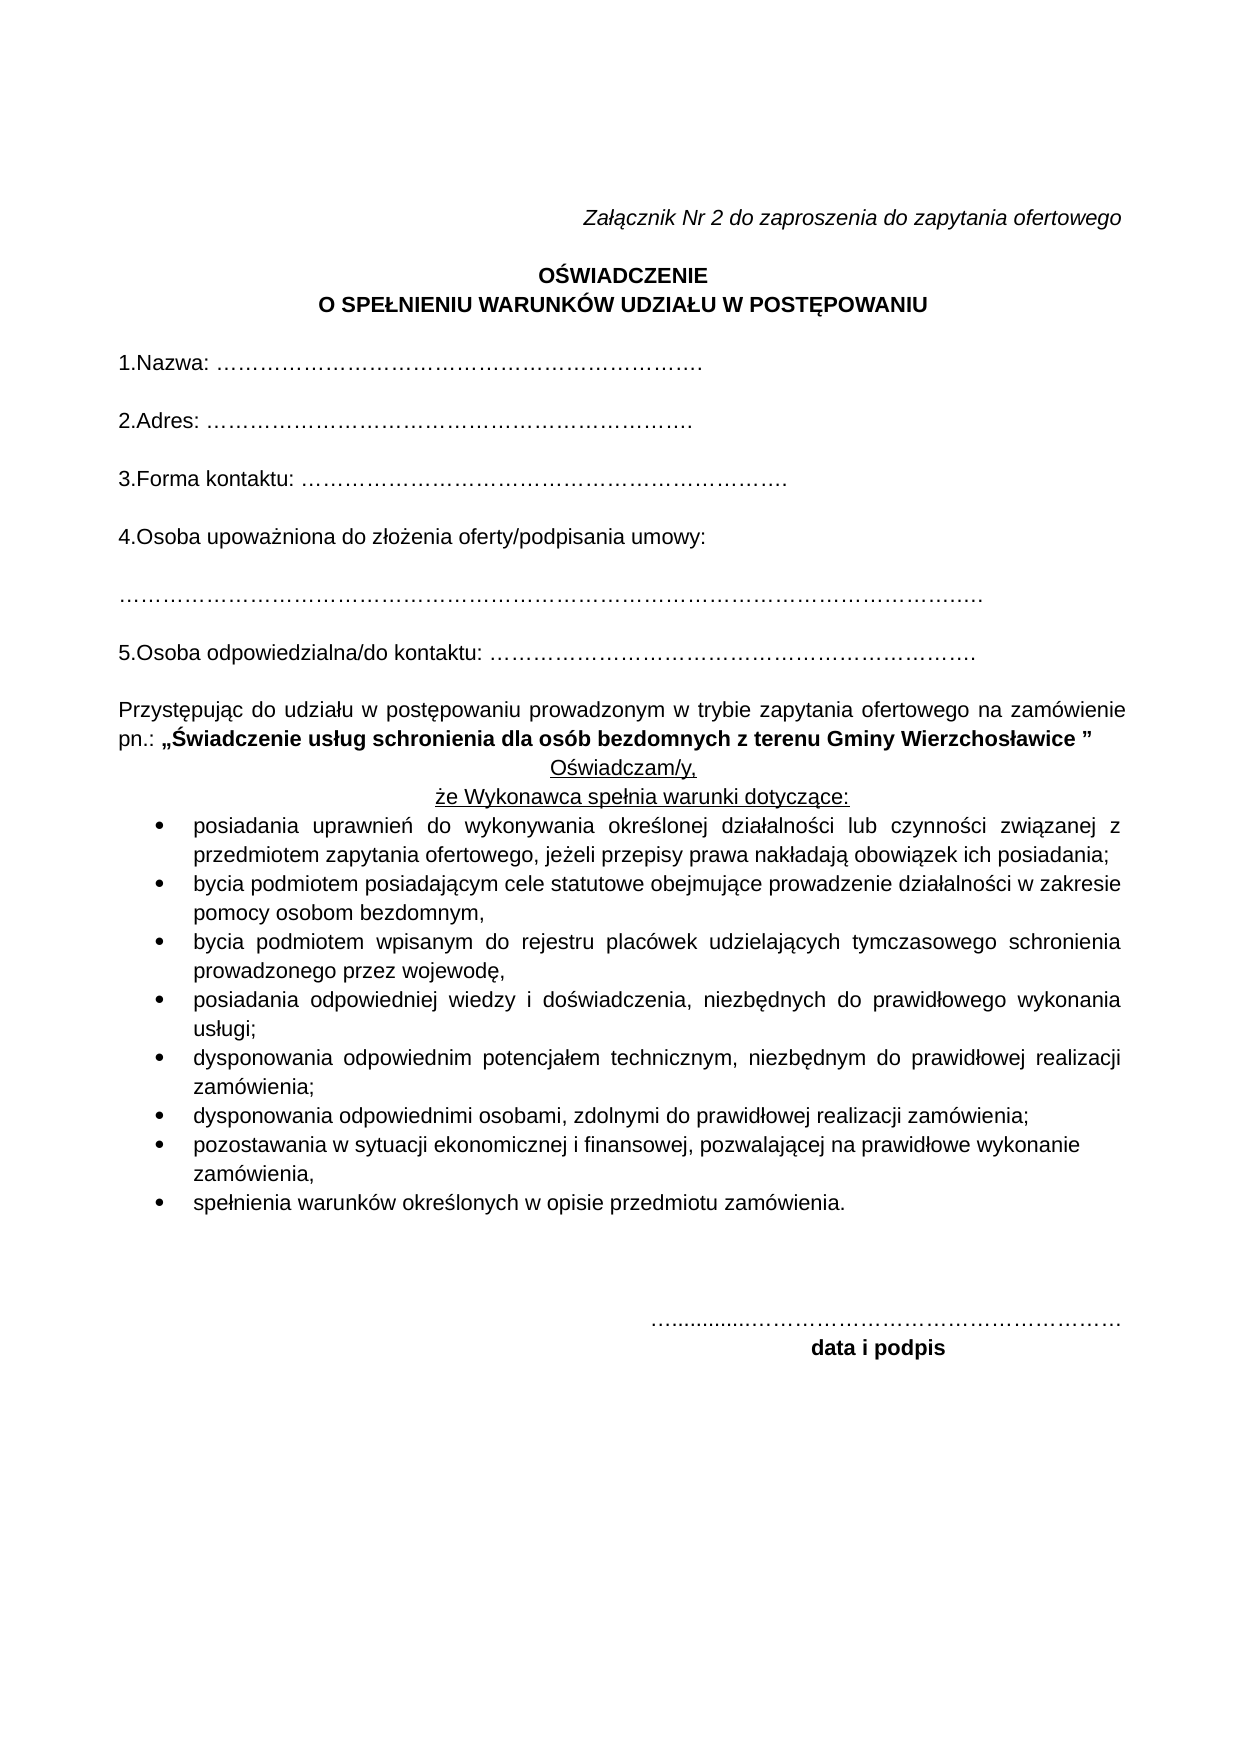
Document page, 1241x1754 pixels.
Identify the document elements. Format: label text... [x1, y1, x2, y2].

text Załącznik Nr 2 do zaproszenia do zapytania ofertowego [118, 205, 1122, 230]
list pozostawania w sytuacji ekonomicznej i finansowej, pozwalającej na prawidłowe wykonanie zamówienia, [156, 1132, 1122, 1186]
text 2.Adres: …………………………………………………………. [118, 408, 1122, 433]
text 1.Nazwa: …………………………………………………………. [118, 350, 1122, 375]
text data i podpis [561, 1334, 1122, 1359]
text OŚWIADCZENIE [118, 263, 1128, 288]
list bycia podmiotem wpisanym do rejestru placówek udzielających tymczasowego schronienia prowadzonego przez wojewodę, [156, 929, 1122, 983]
list posiadania odpowiedniej wiedzy i doświadczenia, niezbędnych do prawidłowego wykonania usługi; [156, 987, 1122, 1041]
text O SPEŁNIENIU WARUNKÓW UDZIAŁU W POSTĘPOWANIU [118, 292, 1128, 317]
text Oświadczam/y, [118, 755, 1128, 780]
list posiadania uprawnień do wykonywania określonej działalności lub czynności związanej z przedmiotem zapytania ofertowego, jeżeli przepisy prawa nakładają obowiązek ich posiadania; [156, 813, 1122, 867]
text 4.Osoba upoważniona do złożenia oferty/podpisania umowy: [118, 523, 1122, 549]
list dysponowania odpowiednim potencjałem technicznym, niezbędnym do prawidłowej realizacji zamówienia; [156, 1045, 1122, 1099]
text że Wykonawca spełnia warunki dotyczące: [162, 784, 1122, 809]
text ….............…………………………………………… [118, 1305, 1122, 1331]
text 5.Osoba odpowiedzialna/do kontaktu: …………………………………………………………. [118, 639, 1122, 664]
list dysponowania odpowiednimi osobami, zdolnymi do prawidłowej realizacji zamówienia; [156, 1103, 1122, 1128]
list spełnienia warunków określonych w opisie przedmiotu zamówienia. [156, 1189, 1122, 1215]
text …………………………………………………………………………………………………….…. [118, 581, 1122, 607]
text 3.Forma kontaktu: …………………………………………………………. [118, 466, 1122, 491]
list bycia podmiotem posiadającym cele statutowe obejmujące prowadzenie działalności w zakresie pomocy osobom bezdomnym, [156, 871, 1122, 925]
text Przystępując do udziału w postępowaniu prowadzonym w trybie zapytania ofertowego na zamówienie pn.: „Świadczenie usług schronienia dla osób bezdomnych z terenu Gminy Wierzchosławice ” [118, 697, 1128, 751]
